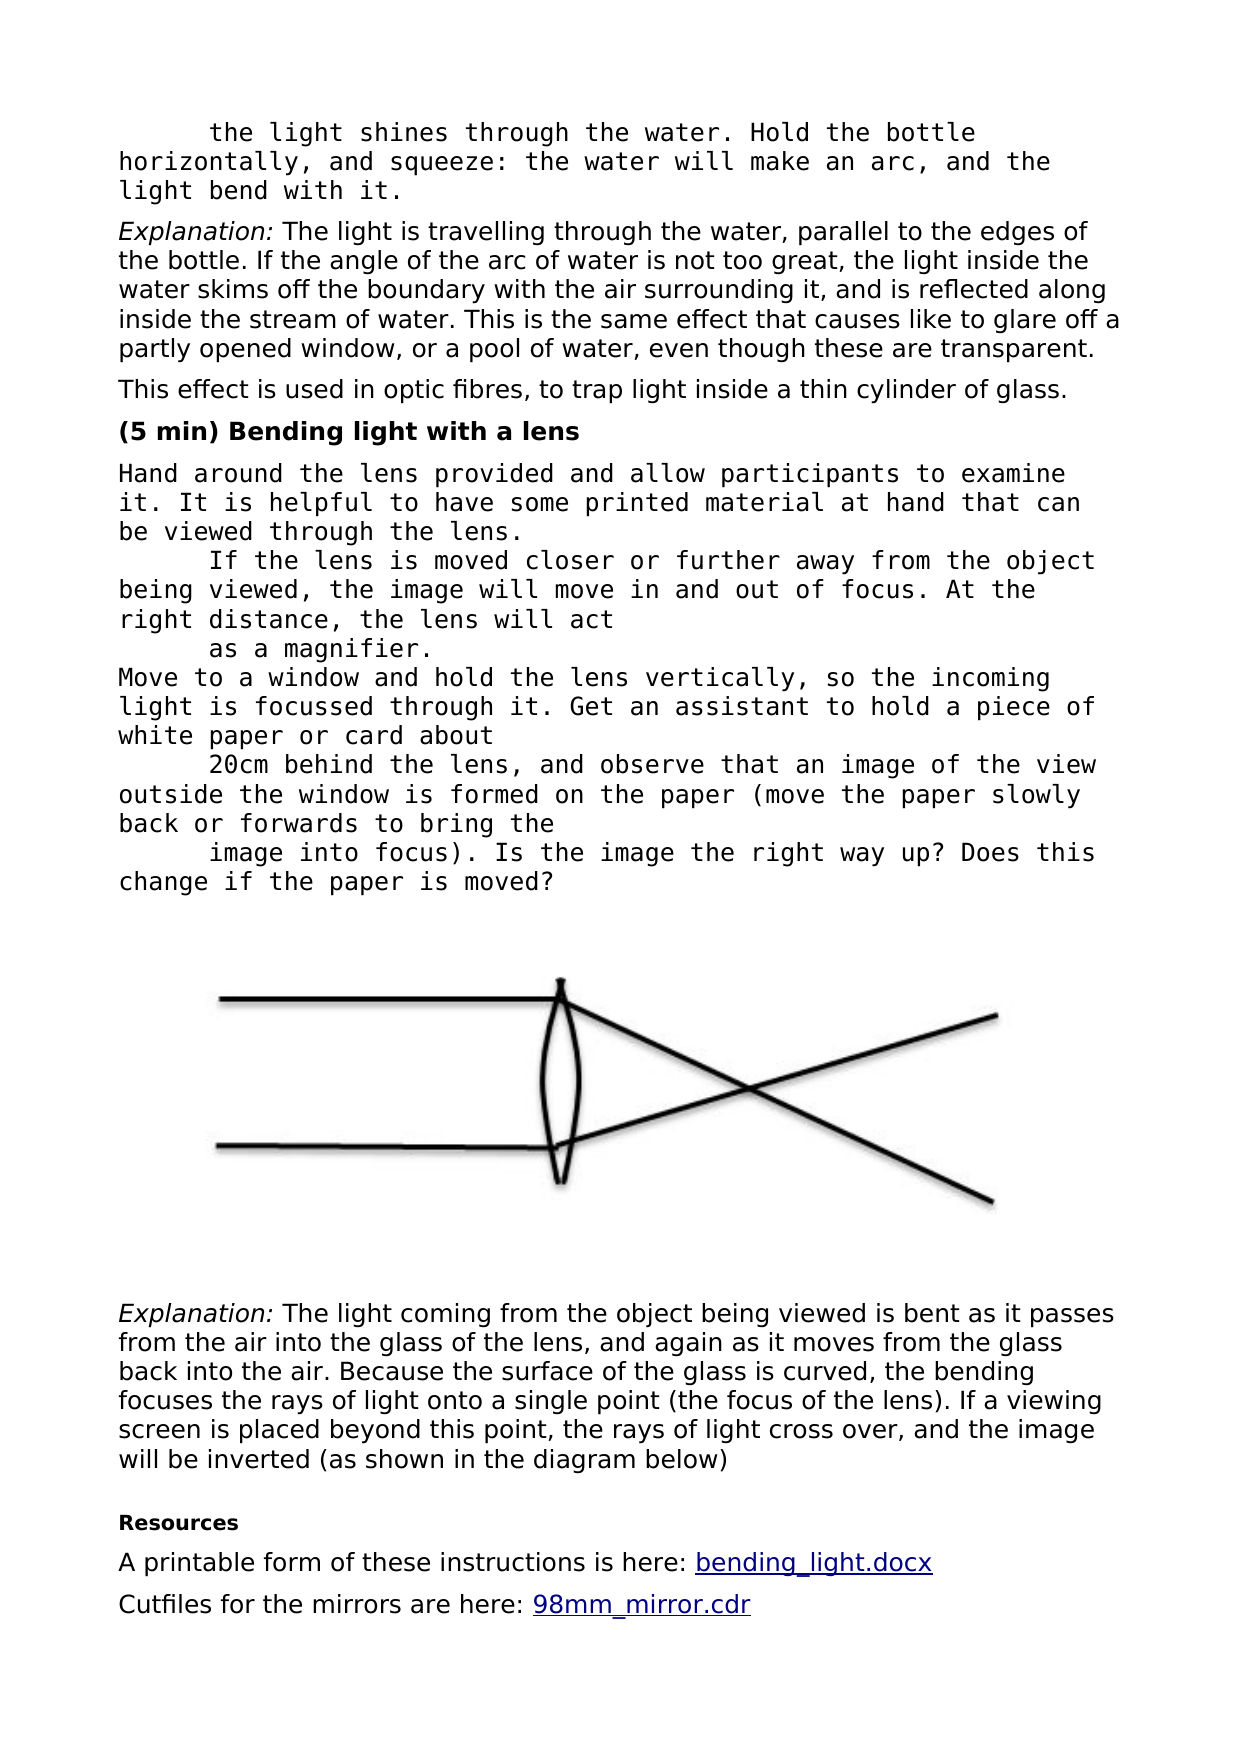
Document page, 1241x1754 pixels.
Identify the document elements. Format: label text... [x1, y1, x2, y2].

text Cutfiles for the mirrors are here: 98mm_mirror.cdr [118, 1590, 1122, 1619]
text (5 min) Bending light with a lens [118, 417, 1122, 447]
subtitle Resources [118, 1511, 1122, 1536]
text the light shines through the water. Hold the bottle horizontally, and squeeze: the water will make an arc, and the light bend with it. [118, 118, 1122, 206]
text Explanation: The light is travelling through the water, parallel to the edges of the bottle. If the angle of the arc of water is not too great, the light inside the water skims off the boundary with the air surrounding it, and is reflected along inside the stream of water. This is the same effect that causes like to glare off a partly opened window, or a pool of water, even though these are transparent. [118, 217, 1122, 363]
text Explanation: The light coming from the object being viewed is bent as it passes from the air into the glass of the lens, and again as it moves from the glass back into the air. Because the surface of the glass is curved, the bending focuses the rays of light onto a single point (the focus of the lens). If a viewing screen is placed beyond this point, the rays of light cross over, and the image will be inverted (as shown in the diagram below) [118, 1299, 1122, 1474]
text This effect is used in optic fibres, to trap light inside a thin cylinder of glass. [118, 376, 1122, 405]
text Hand around the lens provided and allow participants to examine it. It is helpful to have some printed material at hand that can be viewed through the lens. If the lens is moved closer or further away from the object being viewed, the image will move in and out of focus. At the right distance, the lens will act as a magnifier. Move to a window and hold the lens vertically, so the incoming light is focussed through it. Get an assistant to hold a piece of white paper or card about 20cm behind the lens, and observe that an image of the view outside the window is formed on the paper (move the paper slowly back or forwards to bring the image into focus). Is the image the right way up? Does this change if the paper is moved? [118, 459, 1122, 897]
picture [151, 908, 1089, 1258]
text A printable form of these instructions is here: bending_light.docx [118, 1548, 1122, 1577]
